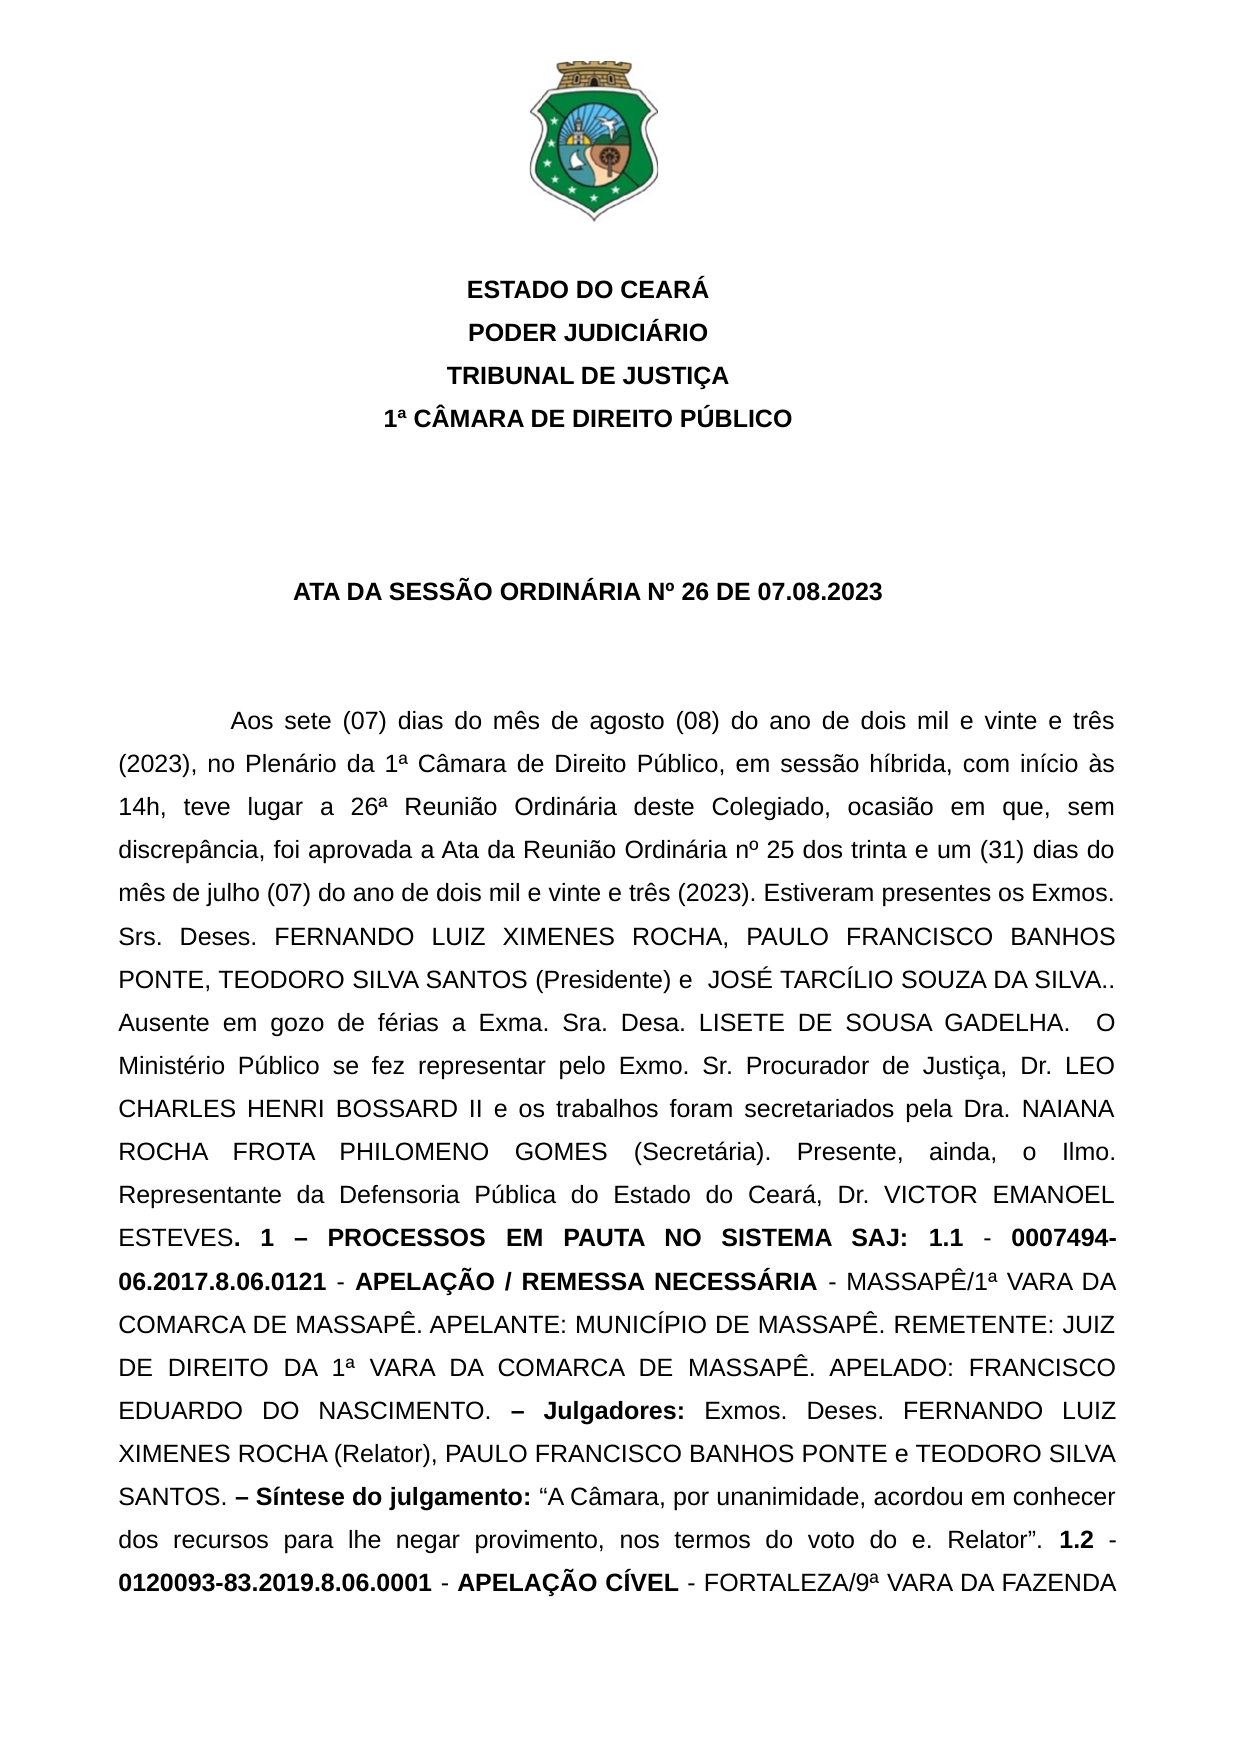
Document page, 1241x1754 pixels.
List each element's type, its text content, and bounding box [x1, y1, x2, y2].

text PODER JUDICIÁRIO [59, 318, 1117, 347]
text ESTADO DO CEARÁ [59, 275, 1117, 303]
text 1ª CÂMARA DE DIREITO PÚBLICO [59, 404, 1117, 433]
text Aos sete (07) dias do mês de agosto (08) do ano de dois mil e vinte e três (2023), no Plenário da 1ª Câmara de Direito Público, em sessão híbrida, com início às 14h, teve lugar a 26ª Reunião Ordinária deste Colegiado, ocasião em que, sem discrepância, foi aprovada a Ata da Reunião Ordinária nº 25 dos trinta e um (31) dias do mês de julho (07) do ano de dois mil e vinte e três (2023). Estiveram presentes os Exmos. Srs. Deses. FERNANDO LUIZ XIMENES ROCHA, PAULO FRANCISCO BANHOS PONTE, TEODORO SILVA SANTOS (Presidente) e JOSÉ TARCÍLIO SOUZA DA SILVA.. Ausente em gozo de férias a Exma. Sra. Desa. LISETE DE SOUSA GADELHA. O Ministério Público se fez representar pelo Exmo. Sr. Procurador de Justiça, Dr. LEO CHARLES HENRI BOSSARD II e os trabalhos foram secretariados pela Dra. NAIANA ROCHA FROTA PHILOMENO GOMES (Secretária). Presente, ainda, o Ilmo. Representante da Defensoria Pública do Estado do Ceará, Dr. VICTOR EMANOEL ESTEVES. 1 – PROCESSOS EM PAUTA NO SISTEMA SAJ: 1.1 - 0007494-06.2017.8.06.0121 - APELAÇÃO / REMESSA NECESSÁRIA - MASSAPÊ/1ª VARA DA COMARCA DE MASSAPÊ. APELANTE: MUNICÍPIO DE MASSAPÊ. REMETENTE: JUIZ DE DIREITO DA 1ª VARA DA COMARCA DE MASSAPÊ. APELADO: FRANCISCO EDUARDO DO NASCIMENTO. – Julgadores: Exmos. Deses. FERNANDO LUIZ XIMENES ROCHA (Relator), PAULO FRANCISCO BANHOS PONTE e TEODORO SILVA SANTOS. – Síntese do julgamento: “A Câmara, por unanimidade, acordou em conhecer dos recursos para lhe negar provimento, nos termos do voto do e. Relator”. 1.2 - 0120093-83.2019.8.06.0001 - APELAÇÃO CÍVEL - FORTALEZA/9ª VARA DA FAZENDA [118, 706, 1117, 1597]
text TRIBUNAL DE JUSTIÇA [59, 361, 1117, 390]
text ATA DA SESSÃO ORDINÁRIA Nº 26 DE 07.08.2023 [59, 577, 1117, 605]
picture [529, 61, 659, 222]
